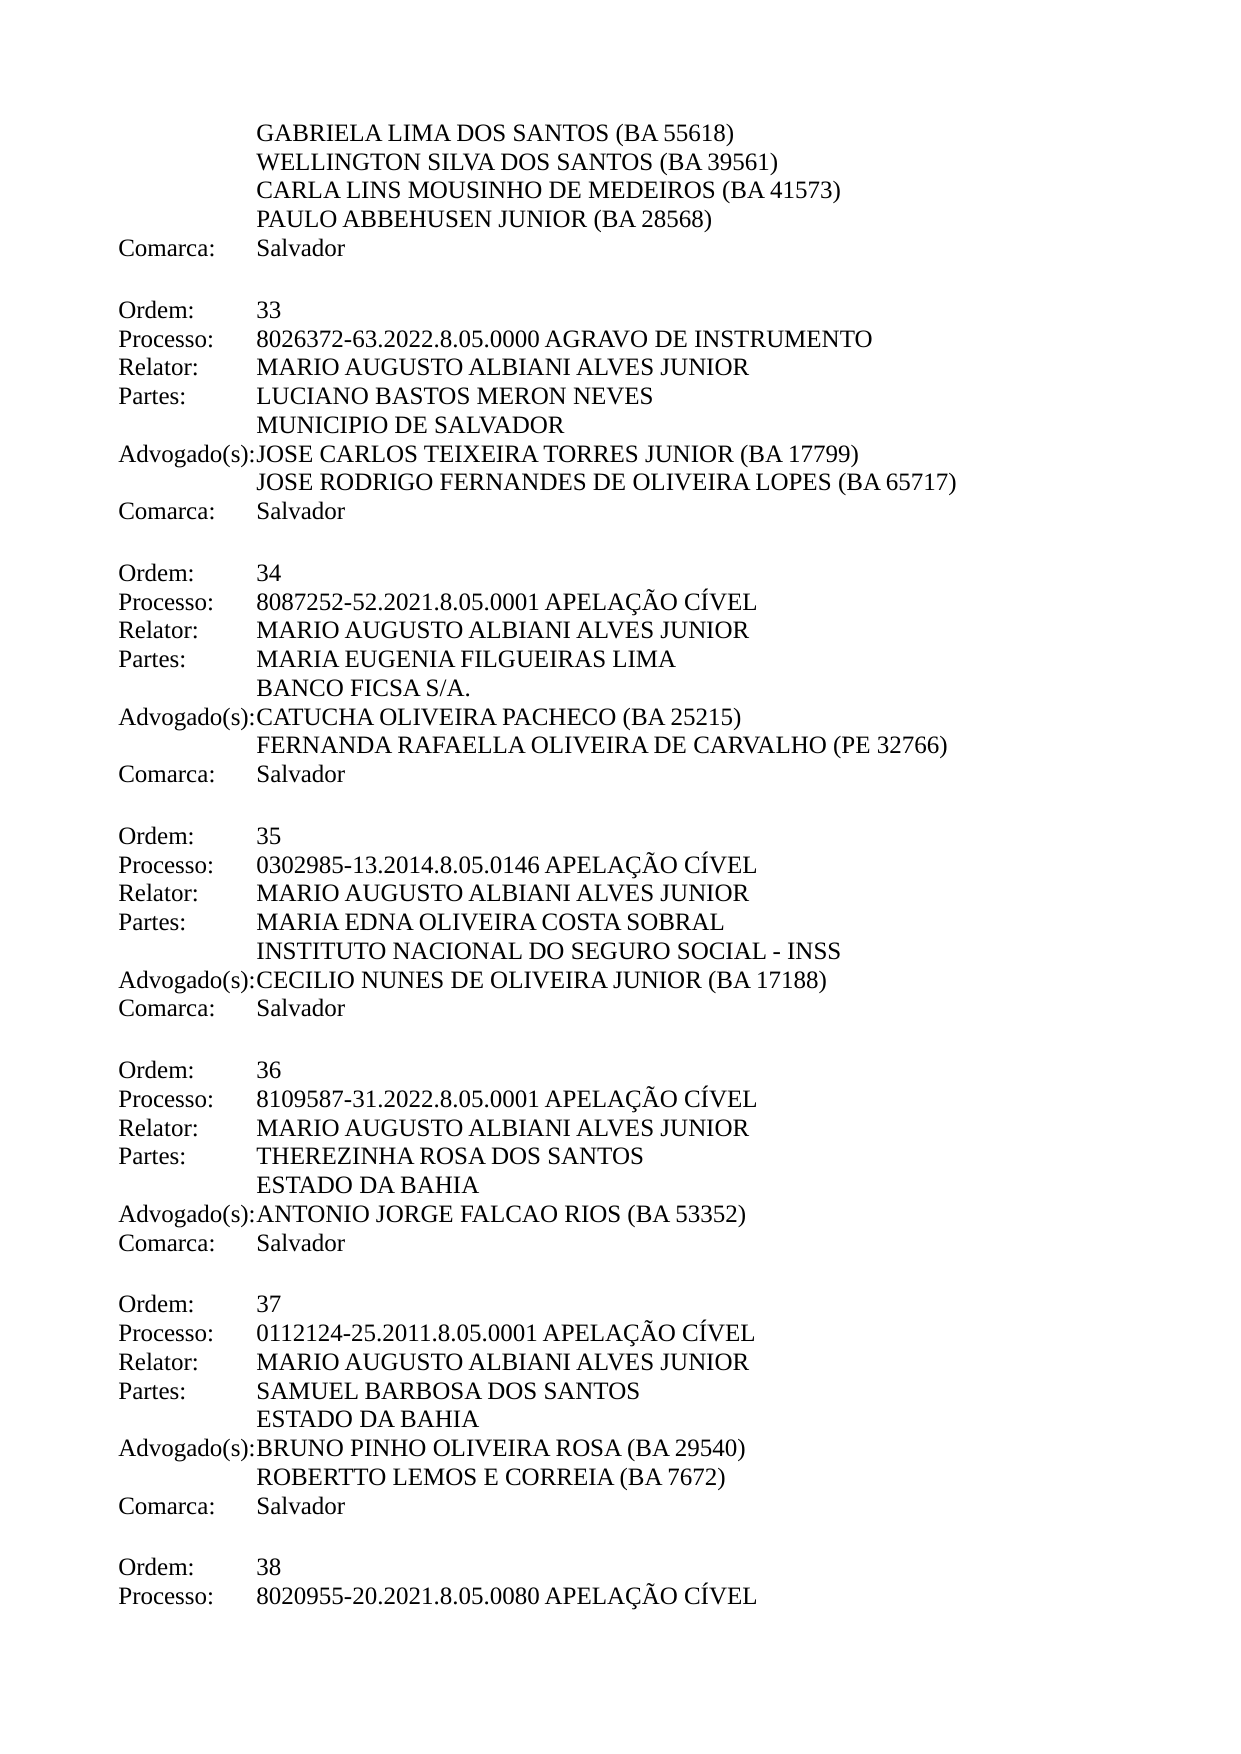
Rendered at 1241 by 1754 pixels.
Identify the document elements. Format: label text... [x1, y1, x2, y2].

table_cell [118, 204, 256, 233]
table_cell Advogado(s): [118, 965, 256, 993]
table_cell Processo: [118, 587, 256, 615]
table_cell Relator: [118, 1347, 256, 1376]
table_header Ordem: [118, 1055, 256, 1084]
table_cell Partes: [118, 644, 256, 673]
table_header 34 [256, 558, 956, 587]
table_cell Salvador [256, 233, 1017, 262]
table_header Ordem: [118, 821, 256, 850]
table_cell Comarca: [118, 759, 256, 788]
table_cell INSTITUTO NACIONAL DO SEGURO SOCIAL - INSS [256, 936, 848, 965]
table_cell [118, 1462, 256, 1491]
table_cell ESTADO DA BAHIA [256, 1170, 761, 1199]
table_cell Comarca: [118, 994, 256, 1022]
table_cell ANTONIO JORGE FALCAO RIOS (BA 53352) [256, 1199, 761, 1228]
table_cell Advogado(s): [118, 1199, 256, 1228]
table_cell THEREZINHA ROSA DOS SANTOS [256, 1141, 761, 1170]
table_cell WELLINGTON SILVA DOS SANTOS (BA 39561) [256, 147, 1017, 176]
table_header Ordem: [118, 295, 256, 324]
table_cell JOSE RODRIGO FERNANDES DE OLIVEIRA LOPES (BA 65717) [256, 468, 964, 496]
table_header Ordem: [118, 558, 256, 587]
table_cell Salvador [256, 759, 956, 788]
table_cell [118, 147, 256, 176]
table_cell MARIO AUGUSTO ALBIANI ALVES JUNIOR [256, 615, 956, 644]
table_cell MARIO AUGUSTO ALBIANI ALVES JUNIOR [256, 353, 964, 381]
table_cell 0112124-25.2011.8.05.0001 APELAÇÃO CÍVEL [256, 1318, 759, 1347]
table_cell Comarca: [118, 233, 256, 262]
table_header 37 [256, 1290, 759, 1318]
table_cell Partes: [118, 381, 256, 410]
table_cell [118, 1170, 256, 1199]
table_cell CARLA LINS MOUSINHO DE MEDEIROS (BA 41573) [256, 176, 1017, 204]
table_cell 0302985-13.2014.8.05.0146 APELAÇÃO CÍVEL [256, 850, 848, 878]
table_cell CATUCHA OLIVEIRA PACHECO (BA 25215) [256, 702, 956, 730]
table_cell MARIO AUGUSTO ALBIANI ALVES JUNIOR [256, 1113, 761, 1141]
table_cell ESTADO DA BAHIA [256, 1405, 759, 1433]
table_cell ROBERTTO LEMOS E CORREIA (BA 7672) [256, 1462, 759, 1491]
table_cell Processo: [118, 850, 256, 878]
table_cell [118, 468, 256, 496]
table_cell JOSE CARLOS TEIXEIRA TORRES JUNIOR (BA 17799) [256, 439, 964, 467]
table_header Ordem: [118, 1290, 256, 1318]
table_cell Salvador [256, 1491, 759, 1519]
table_cell SAMUEL BARBOSA DOS SANTOS [256, 1376, 759, 1404]
table_cell Comarca: [118, 496, 256, 525]
table_cell Processo: [118, 1318, 256, 1347]
table_cell [118, 936, 256, 965]
table_header 38 [256, 1553, 975, 1581]
table_cell Processo: [118, 1084, 256, 1113]
table_cell 8020955-20.2021.8.05.0080 APELAÇÃO CÍVEL [256, 1581, 975, 1610]
table_cell Comarca: [118, 1228, 256, 1256]
table_cell MARIA EDNA OLIVEIRA COSTA SOBRAL [256, 907, 848, 936]
table_header 36 [256, 1055, 761, 1084]
table_cell MUNICIPIO DE SALVADOR [256, 410, 964, 439]
table_cell 8026372-63.2022.8.05.0000 AGRAVO DE INSTRUMENTO [256, 324, 964, 352]
table_cell Processo: [118, 1581, 256, 1610]
table_cell Relator: [118, 615, 256, 644]
table_cell Advogado(s): [118, 702, 256, 730]
table_cell CECILIO NUNES DE OLIVEIRA JUNIOR (BA 17188) [256, 965, 848, 993]
table_cell 8109587-31.2022.8.05.0001 APELAÇÃO CÍVEL [256, 1084, 761, 1113]
table_cell [118, 673, 256, 702]
table_cell MARIO AUGUSTO ALBIANI ALVES JUNIOR [256, 879, 848, 907]
table_cell GABRIELA LIMA DOS SANTOS (BA 55618) [256, 118, 1017, 147]
table_cell [118, 176, 256, 204]
table_cell Relator: [118, 353, 256, 381]
table_cell Partes: [118, 907, 256, 936]
table_cell LUCIANO BASTOS MERON NEVES [256, 381, 964, 410]
table_cell Partes: [118, 1141, 256, 1170]
table_cell [118, 118, 256, 147]
table_cell BANCO FICSA S/A. [256, 673, 956, 702]
table_cell 8087252-52.2021.8.05.0001 APELAÇÃO CÍVEL [256, 587, 956, 615]
table_cell PAULO ABBEHUSEN JUNIOR (BA 28568) [256, 204, 1017, 233]
table_cell FERNANDA RAFAELLA OLIVEIRA DE CARVALHO (PE 32766) [256, 730, 956, 759]
table_cell MARIO AUGUSTO ALBIANI ALVES JUNIOR [256, 1347, 759, 1376]
table_cell Salvador [256, 1228, 761, 1256]
table_cell Partes: [118, 1376, 256, 1404]
table_cell [118, 410, 256, 439]
table_cell Salvador [256, 994, 848, 1022]
table_header 33 [256, 295, 964, 324]
table_cell MARIA EUGENIA FILGUEIRAS LIMA [256, 644, 956, 673]
table_cell Comarca: [118, 1491, 256, 1519]
table_header 35 [256, 821, 848, 850]
table_header Ordem: [118, 1553, 256, 1581]
table_cell Relator: [118, 879, 256, 907]
table_cell Advogado(s): [118, 439, 256, 467]
table_cell [118, 730, 256, 759]
table_cell Advogado(s): [118, 1433, 256, 1462]
table_cell Processo: [118, 324, 256, 352]
table_cell [118, 1405, 256, 1433]
table_cell Salvador [256, 496, 964, 525]
table_cell BRUNO PINHO OLIVEIRA ROSA (BA 29540) [256, 1433, 759, 1462]
table_cell Relator: [118, 1113, 256, 1141]
